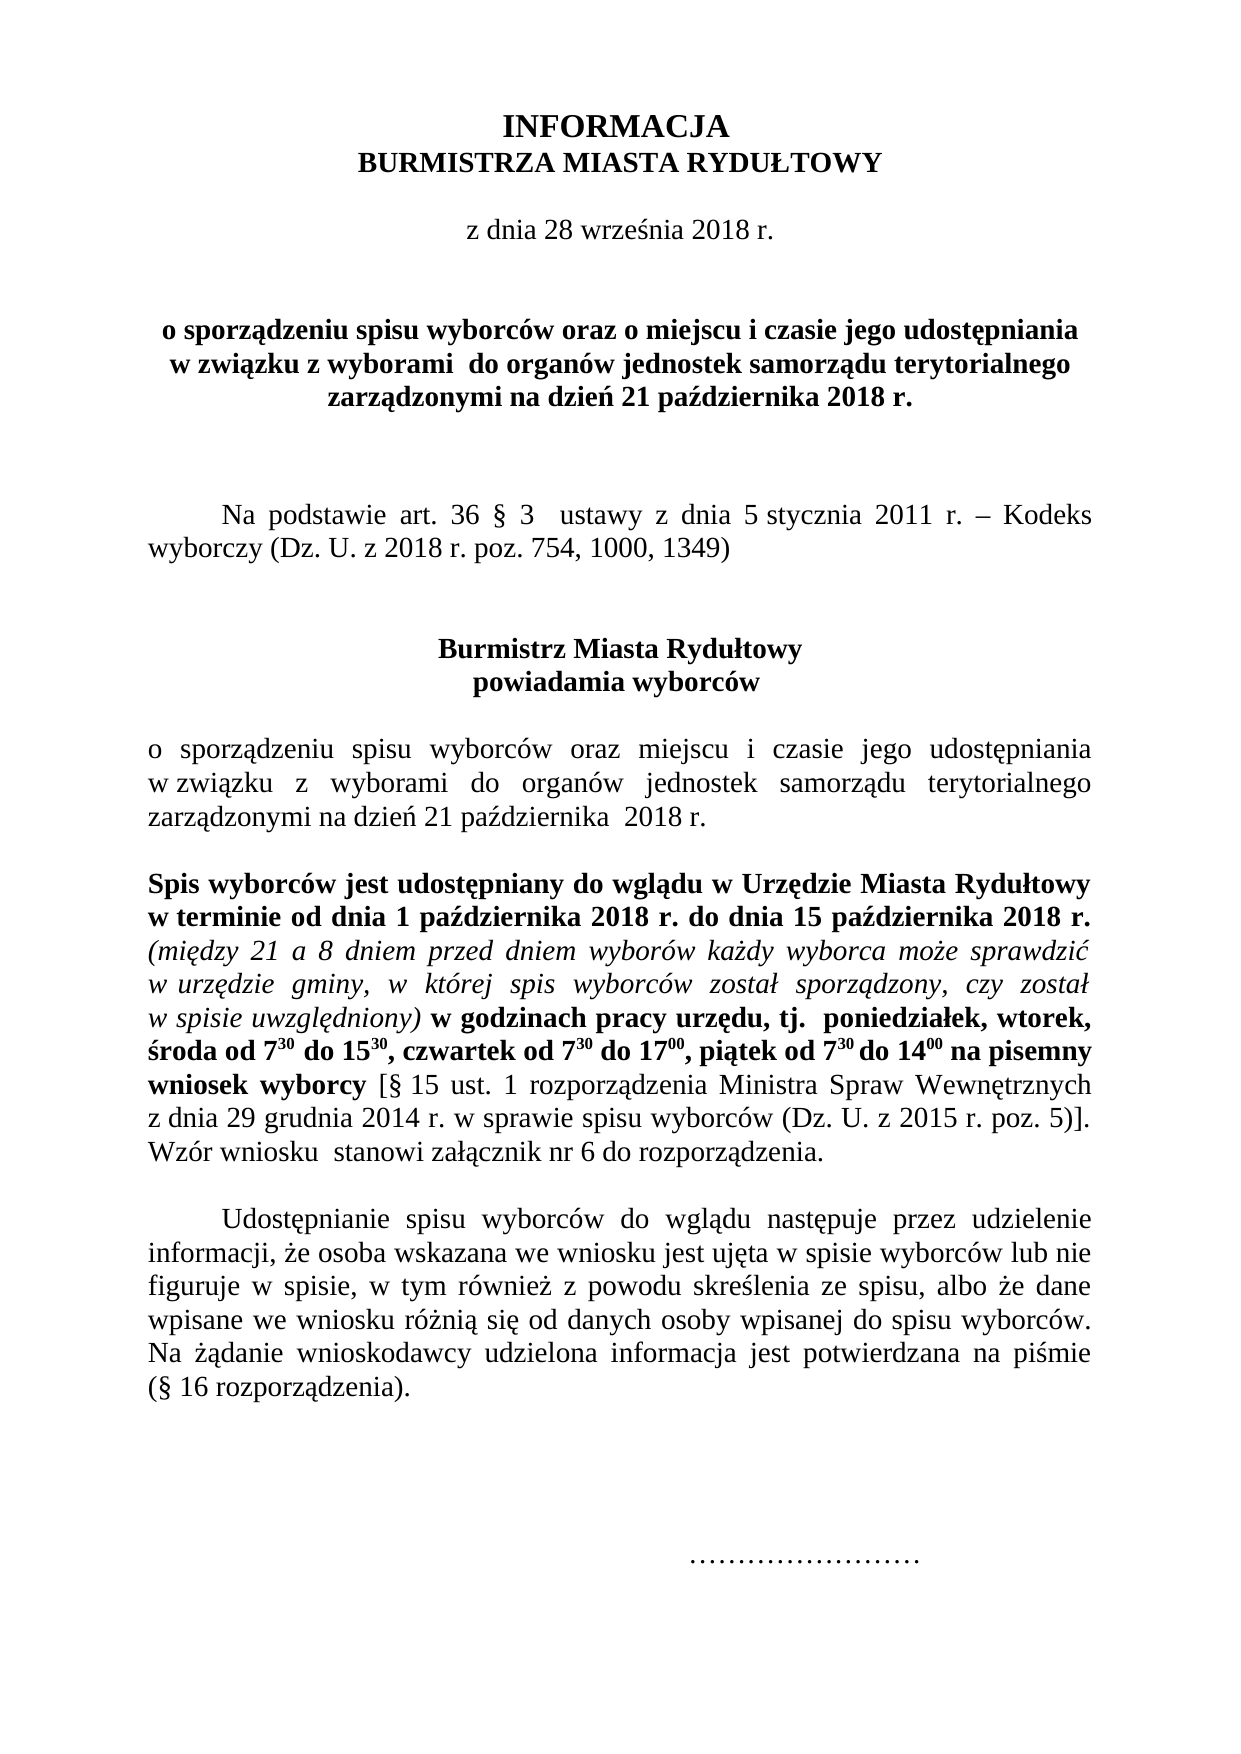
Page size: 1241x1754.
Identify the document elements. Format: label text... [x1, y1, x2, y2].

subtitle Burmistrza Miasta RYDUŁTOWY [148, 145, 1092, 178]
text Spis wyborców jest udostępniany do wglądu w Urzędzie Miasta Rydułtowy w terminie od dnia 1 października 2018 r. do dnia 15 października 2018 r. (między 21 a 8 dniem przed dniem wyborów każdy wyborca może sprawdzić w urzędzie gminy, w której spis wyborców został sporządzony, czy został w spisie uwzględniony) w godzinach pracy urzędu, tj. poniedziałek, wtorek, środa od 730 do 1530, czwartek od 730 do 1700, piątek od 730 do 1400 na pisemny wniosek wyborcy [§ 15 ust. 1 rozporządzenia Ministra Spraw Wewnętrznych z dnia 29 grudnia 2014 r. w sprawie spisu wyborców (Dz. U. z 2015 r. poz. 5)]. Wzór wniosku stanowi załącznik nr 6 do rozporządzenia. [148, 866, 1092, 1168]
text Udostępnianie spisu wyborców do wglądu następuje przez udzielenie informacji, że osoba wskazana we wniosku jest ujęta w spisie wyborców lub nie figuruje w spisie, w tym również z powodu skreślenia ze spisu, albo że dane wpisane we wniosku różnią się od danych osoby wpisanej do spisu wyborców. Na żądanie wnioskodawcy udzielona informacja jest potwierdzana na piśmie (§ 16 rozporządzenia). [148, 1201, 1092, 1402]
text o sporządzeniu spisu wyborców oraz miejscu i czasie jego udostępniania w związku z wyborami do organów jednostek samorządu terytorialnego zarządzonymi na dzień 21 października 2018 r. [148, 732, 1092, 832]
text Burmistrz Miasta Rydułtowy [148, 631, 1092, 664]
subtitle INFORMACJA [148, 106, 1092, 145]
text o sporządzeniu spisu wyborców oraz o miejscu i czasie jego udostępniania w związku z wyborami do organów jednostek samorządu terytorialnego zarządzonymi na dzień 21 października 2018 r. [148, 312, 1092, 413]
text powiadamia wyborców [148, 664, 1092, 698]
text z dnia 28 września 2018 r. [148, 212, 1092, 245]
text Na podstawie art. 36 § 3 ustawy z dnia 5 stycznia 2011 r. – Kodeks wyborczy (Dz. U. z 2018 r. poz. 754, 1000, 1349) [148, 497, 1092, 564]
text …………………… [516, 1537, 1092, 1570]
